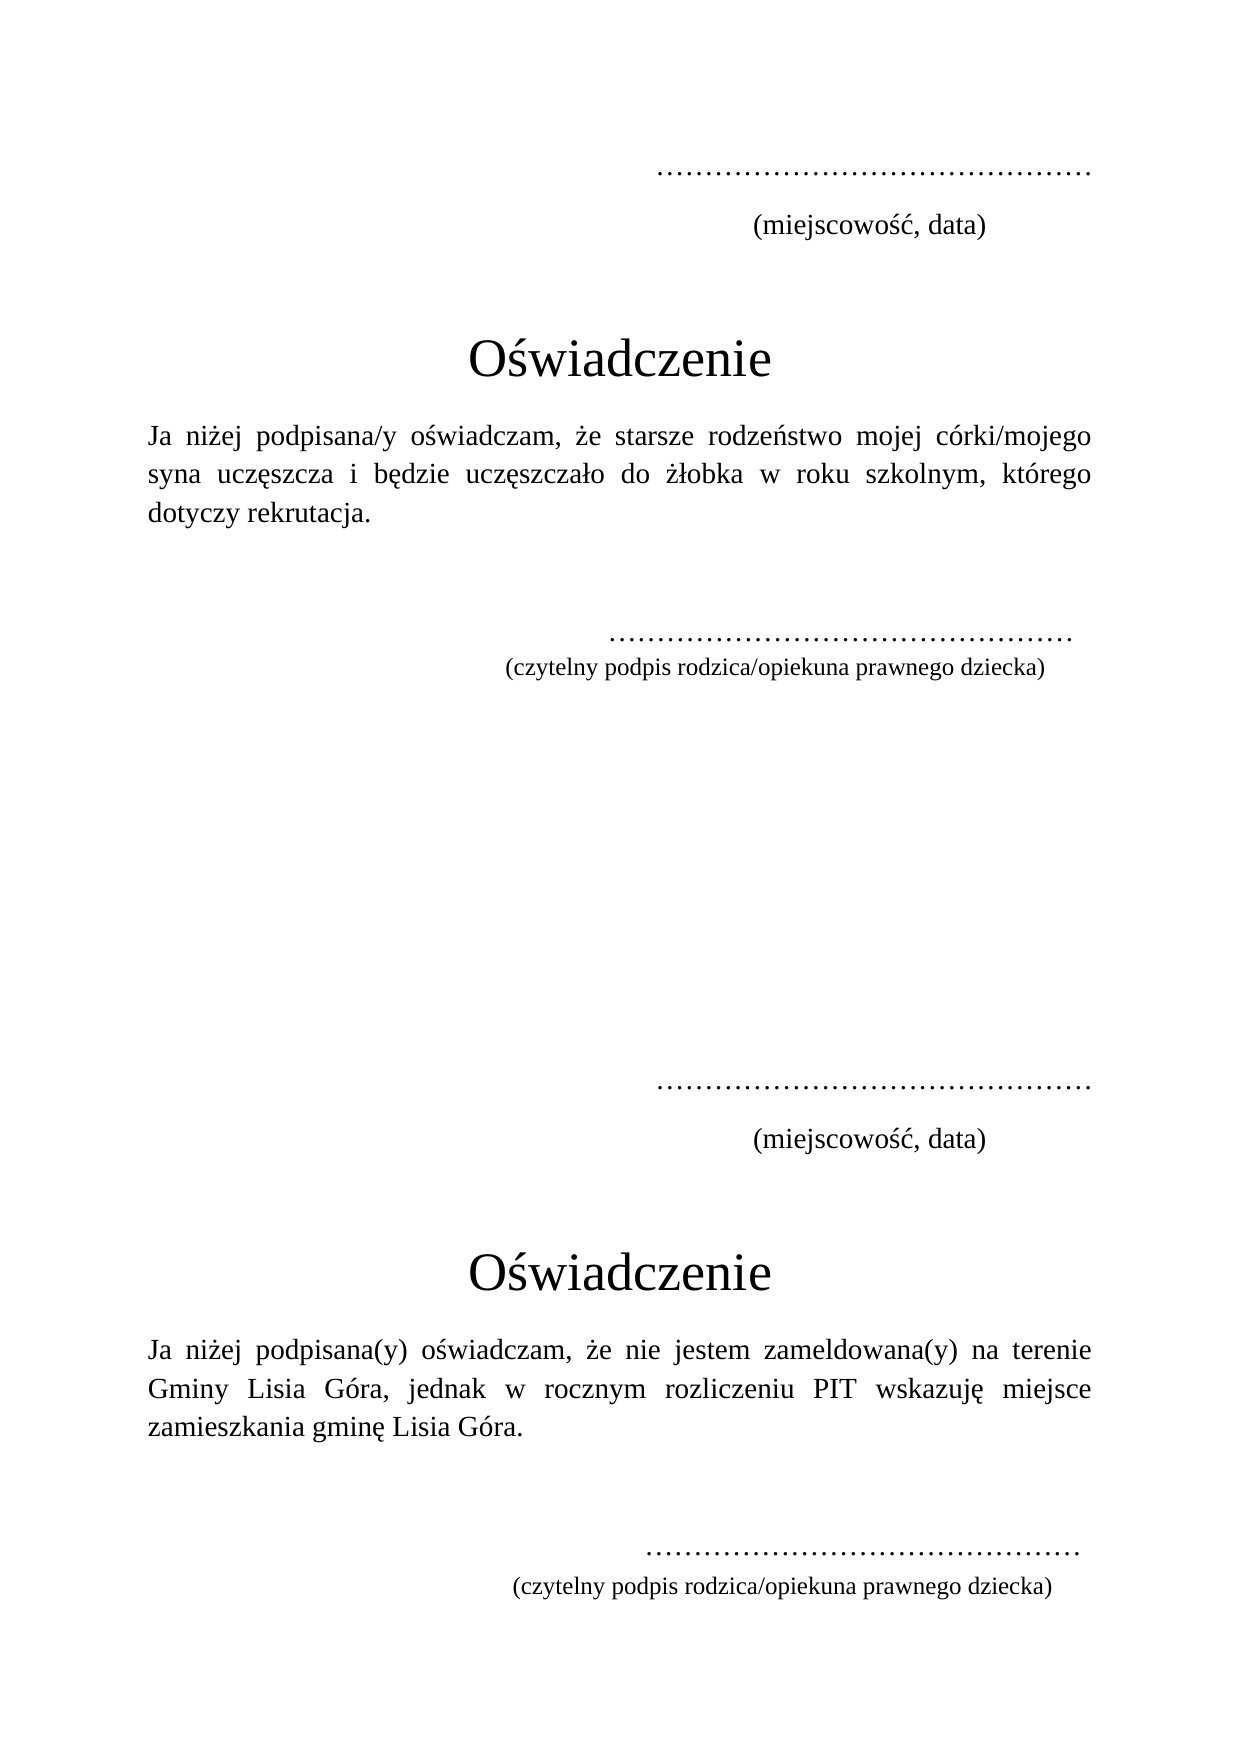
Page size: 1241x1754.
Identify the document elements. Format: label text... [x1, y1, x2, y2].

text ………………………………………… (czytelny podpis rodzica/opiekuna prawnego dziecka) [443, 614, 1093, 681]
text ……………………………………… [148, 1062, 1093, 1095]
text Ja niżej podpisana/y oświadczam, że starsze rodzeństwo mojej córki/mojego syna uczęszcza i będzie uczęszczało do żłobka w roku szkolnym, którego dotyczy rekrutacja. [148, 418, 1093, 529]
text (miejscowość, data) [148, 207, 1093, 241]
text Oświadczenie [148, 326, 1093, 388]
text ……………………………………… [148, 148, 1093, 181]
text Oświadczenie [148, 1240, 1093, 1302]
text (miejscowość, data) [148, 1121, 1093, 1155]
text ……………………………………… (czytelny podpis rodzica/opiekuna prawnego dziecka) [148, 1528, 1093, 1600]
text Ja niżej podpisana(y) oświadczam, że nie jestem zameldowana(y) na terenie Gminy Lisia Góra, jednak w rocznym rozliczeniu PIT wskazuję miejsce zamieszkania gminę Lisia Góra. [148, 1332, 1093, 1443]
